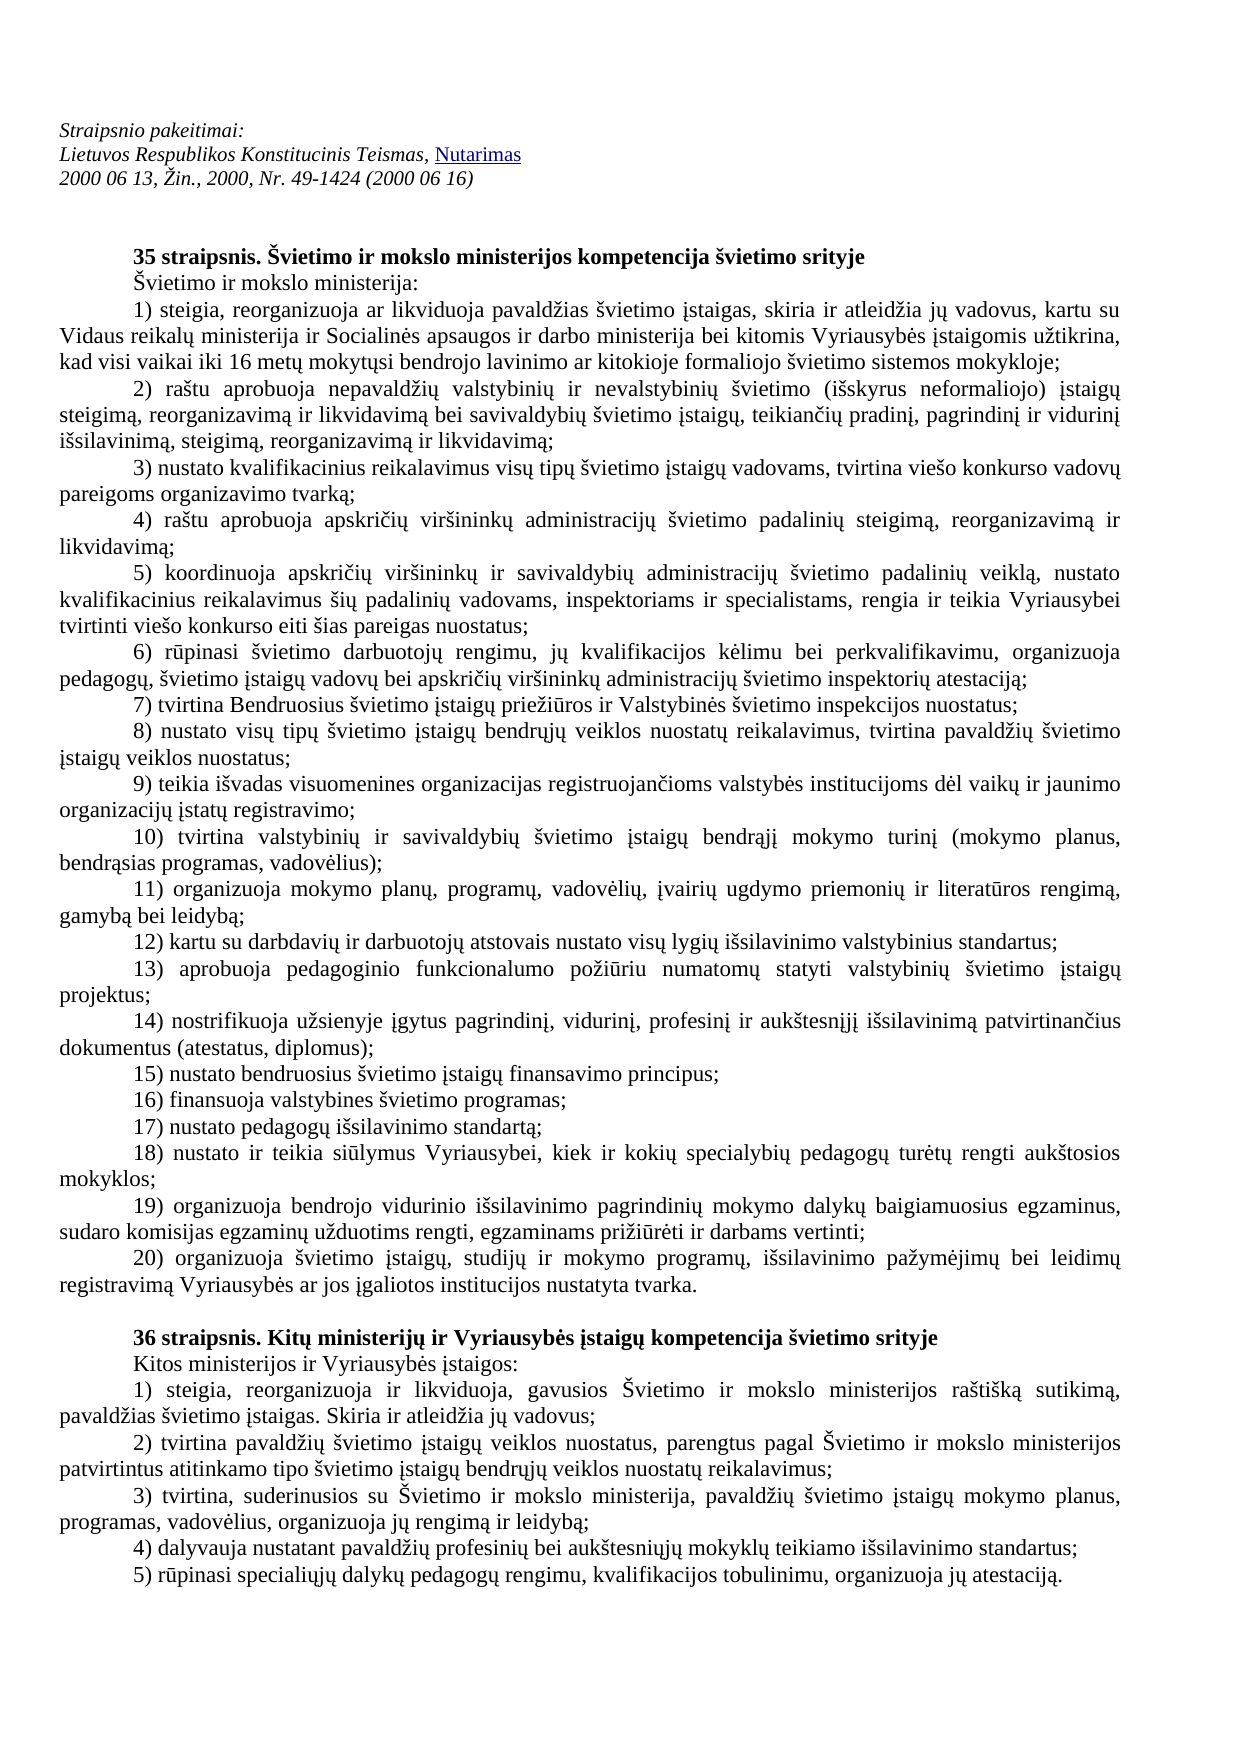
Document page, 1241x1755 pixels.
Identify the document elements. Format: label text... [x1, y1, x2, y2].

text Lietuvos Respublikos Konstitucinis Teismas, Nutarimas [59, 142, 1122, 166]
text 2) tvirtina pavaldžių švietimo įstaigų veiklos nuostatus, parengtus pagal Švietimo ir mokslo ministerijos patvirtintus atitinkamo tipo švietimo įstaigų bendrųjų veiklos nuostatų reikalavimus; [59, 1429, 1122, 1482]
text 9) teikia išvadas visuomenines organizacijas registruojančioms valstybės institucijoms dėl vaikų ir jaunimo organizacijų įstatų registravimo; [59, 770, 1122, 823]
text 16) finansuoja valstybines švietimo programas; [59, 1086, 1122, 1113]
text 4) dalyvauja nustatant pavaldžių profesinių bei aukštesniųjų mokyklų teikiamo išsilavinimo standartus; [59, 1534, 1122, 1561]
text 6) rūpinasi švietimo darbuotojų rengimu, jų kvalifikacijos kėlimu bei perkvalifikavimu, organizuoja pedagogų, švietimo įstaigų vadovų bei apskričių viršininkų administracijų švietimo inspektorių atestaciją; [59, 638, 1122, 691]
text 17) nustato pedagogų išsilavinimo standartą; [59, 1113, 1122, 1139]
text 4) raštu aprobuoja apskričių viršininkų administracijų švietimo padalinių steigimą, reorganizavimą ir likvidavimą; [59, 507, 1122, 559]
text 7) tvirtina Bendruosius švietimo įstaigų priežiūros ir Valstybinės švietimo inspekcijos nuostatus; [59, 691, 1122, 717]
text Straipsnio pakeitimai: [59, 118, 1122, 142]
text 14) nostrifikuoja užsienyje įgytus pagrindinį, vidurinį, profesinį ir aukštesnįjį išsilavinimą patvirtinančius dokumentus (atestatus, diplomus); [59, 1007, 1122, 1060]
text 36 straipsnis. Kitų ministerijų ir Vyriausybės įstaigų kompetencija švietimo srityje [133, 1323, 1122, 1350]
text 3) nustato kvalifikacinius reikalavimus visų tipų švietimo įstaigų vadovams, tvirtina viešo konkurso vadovų pareigoms organizavimo tvarką; [59, 454, 1122, 507]
text 19) organizuoja bendrojo vidurinio išsilavinimo pagrindinių mokymo dalykų baigiamuosius egzaminus, sudaro komisijas egzaminų užduotims rengti, egzaminams prižiūrėti ir darbams vertinti; [59, 1192, 1122, 1244]
text 5) koordinuoja apskričių viršininkų ir savivaldybių administracijų švietimo padalinių veiklą, nustato kvalifikacinius reikalavimus šių padalinių vadovams, inspektoriams ir specialistams, rengia ir teikia Vyriausybei tvirtinti viešo konkurso eiti šias pareigas nuostatus; [59, 559, 1122, 638]
text 11) organizuoja mokymo planų, programų, vadovėlių, įvairių ugdymo priemonių ir literatūros rengimą, gamybą bei leidybą; [59, 876, 1122, 928]
text 2) raštu aprobuoja nepavaldžių valstybinių ir nevalstybinių švietimo (išskyrus neformaliojo) įstaigų steigimą, reorganizavimą ir likvidavimą bei savivaldybių švietimo įstaigų, teikiančių pradinį, pagrindinį ir vidurinį išsilavinimą, steigimą, reorganizavimą ir likvidavimą; [59, 375, 1122, 454]
text 3) tvirtina, suderinusios su Švietimo ir mokslo ministerija, pavaldžių švietimo įstaigų mokymo planus, programas, vadovėlius, organizuoja jų rengimą ir leidybą; [59, 1482, 1122, 1534]
text 2000 06 13, Žin., 2000, Nr. 49-1424 (2000 06 16) [59, 166, 1122, 190]
text 15) nustato bendruosius švietimo įstaigų finansavimo principus; [59, 1060, 1122, 1086]
text 20) organizuoja švietimo įstaigų, studijų ir mokymo programų, išsilavinimo pažymėjimų bei leidimų registravimą Vyriausybės ar jos įgaliotos institucijos nustatyta tvarka. [59, 1244, 1122, 1297]
text Švietimo ir mokslo ministerija: [59, 269, 1122, 296]
text 18) nustato ir teikia siūlymus Vyriausybei, kiek ir kokių specialybių pedagogų turėtų rengti aukštosios mokyklos; [59, 1139, 1122, 1192]
text 12) kartu su darbdavių ir darbuotojų atstovais nustato visų lygių išsilavinimo valstybinius standartus; [59, 928, 1122, 954]
text 1) steigia, reorganizuoja ir likviduoja, gavusios Švietimo ir mokslo ministerijos raštišką sutikimą, pavaldžias švietimo įstaigas. Skiria ir atleidžia jų vadovus; [59, 1376, 1122, 1429]
text Kitos ministerijos ir Vyriausybės įstaigos: [59, 1350, 1122, 1376]
text 8) nustato visų tipų švietimo įstaigų bendrųjų veiklos nuostatų reikalavimus, tvirtina pavaldžių švietimo įstaigų veiklos nuostatus; [59, 717, 1122, 770]
text 35 straipsnis. Švietimo ir mokslo ministerijos kompetencija švietimo srityje [59, 243, 1122, 269]
text 10) tvirtina valstybinių ir savivaldybių švietimo įstaigų bendrąjį mokymo turinį (mokymo planus, bendrąsias programas, vadovėlius); [59, 823, 1122, 876]
text 13) aprobuoja pedagoginio funkcionalumo požiūriu numatomų statyti valstybinių švietimo įstaigų projektus; [59, 954, 1122, 1007]
text 5) rūpinasi specialiųjų dalykų pedagogų rengimu, kvalifikacijos tobulinimu, organizuoja jų atestaciją. [59, 1561, 1122, 1587]
text 1) steigia, reorganizuoja ar likviduoja pavaldžias švietimo įstaigas, skiria ir atleidžia jų vadovus, kartu su Vidaus reikalų ministerija ir Socialinės apsaugos ir darbo ministerija bei kitomis Vyriausybės įstaigomis užtikrina, kad visi vaikai iki 16 metų mokytųsi bendrojo lavinimo ar kitokioje formaliojo švietimo sistemos mokykloje; [59, 296, 1122, 375]
